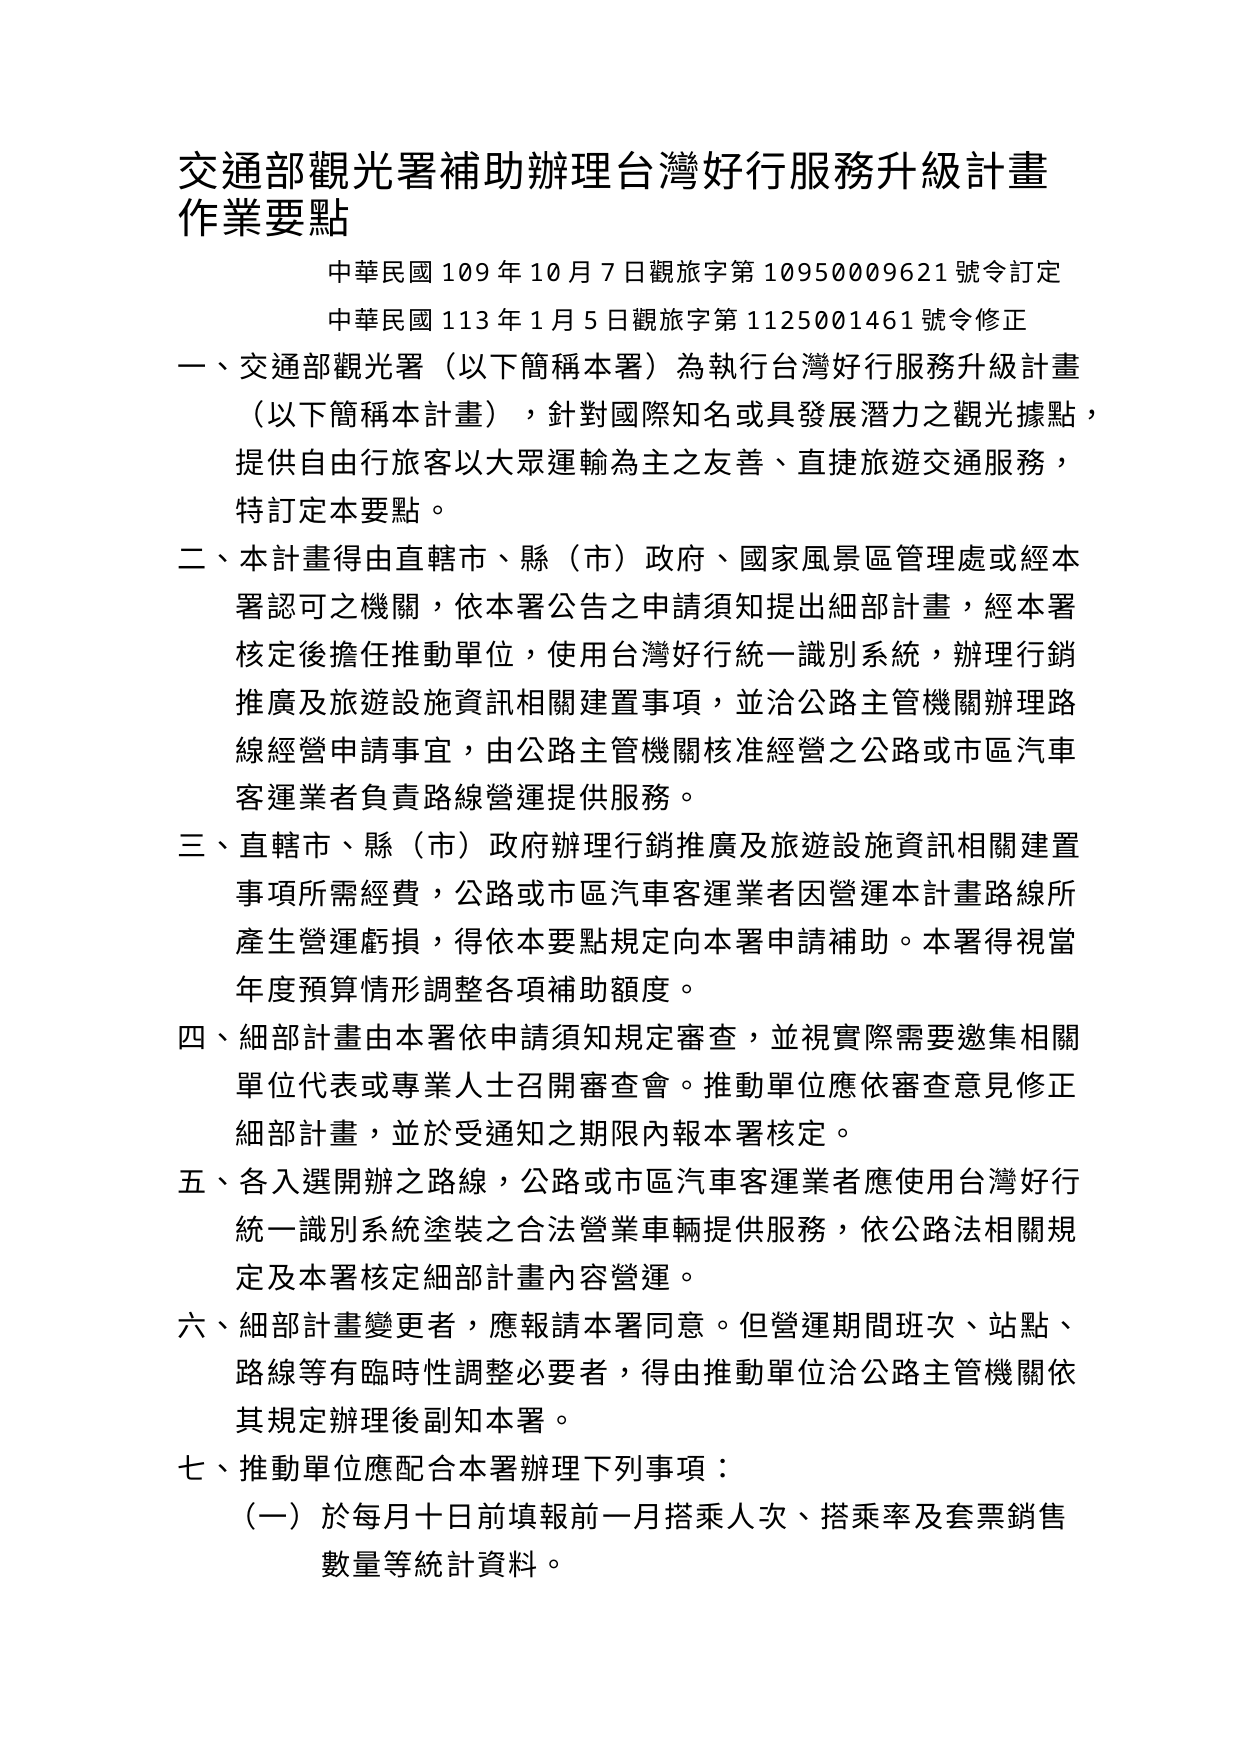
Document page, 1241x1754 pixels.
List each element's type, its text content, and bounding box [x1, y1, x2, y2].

text 五、各入選開辦之路線，公路或市區汽車客運業者應使用台灣好行統一識別系統塗裝之合法營業車輛提供服務，依公路法相關規定及本署核定細部計畫內容營運。 [177, 1154, 1092, 1298]
text 四、細部計畫由本署依申請須知規定審查，並視實際需要邀集相關單位代表或專業人士召開審查會。推動單位應依審查意見修正細部計畫，並於受通知之期限內報本署核定。 [177, 1010, 1092, 1154]
text 一、交通部觀光署（以下簡稱本署）為執行台灣好行服務升級計畫（以下簡稱本計畫），針對國際知名或具發展潛力之觀光據點，提供自由行旅客以大眾運輸為主之友善、直捷旅遊交通服務，特訂定本要點。 [177, 339, 1092, 531]
text 三、直轄市、縣（市）政府辦理行銷推廣及旅遊設施資訊相關建置事項所需經費，公路或市區汽車客運業者因營運本計畫路線所產生營運虧損，得依本要點規定向本署申請補助。本署得視當年度預算情形調整各項補助額度。 [177, 818, 1092, 1010]
text 交通部觀光署補助辦理台灣好行服務升級計畫作業要點 [177, 148, 1092, 243]
text 中華民國109年10月7日觀旅字第10950009621號令訂定 [327, 243, 1092, 291]
text 中華民國113年1月5日觀旅字第1125001461號令修正 [327, 291, 1092, 339]
text （一）於每月十日前填報前一月搭乘人次、搭乘率及套票銷售數量等統計資料。 [227, 1489, 1092, 1585]
text 六、細部計畫變更者，應報請本署同意。但營運期間班次、站點、路線等有臨時性調整必要者，得由推動單位洽公路主管機關依其規定辦理後副知本署。 [177, 1298, 1092, 1441]
text 二、本計畫得由直轄市、縣（市）政府、國家風景區管理處或經本署認可之機關，依本署公告之申請須知提出細部計畫，經本署核定後擔任推動單位，使用台灣好行統一識別系統，辦理行銷推廣及旅遊設施資訊相關建置事項，並洽公路主管機關辦理路線經營申請事宜，由公路主管機關核准經營之公路或市區汽車客運業者負責路線營運提供服務。 [177, 531, 1092, 818]
text 七、推動單位應配合本署辦理下列事項： [177, 1441, 1092, 1489]
